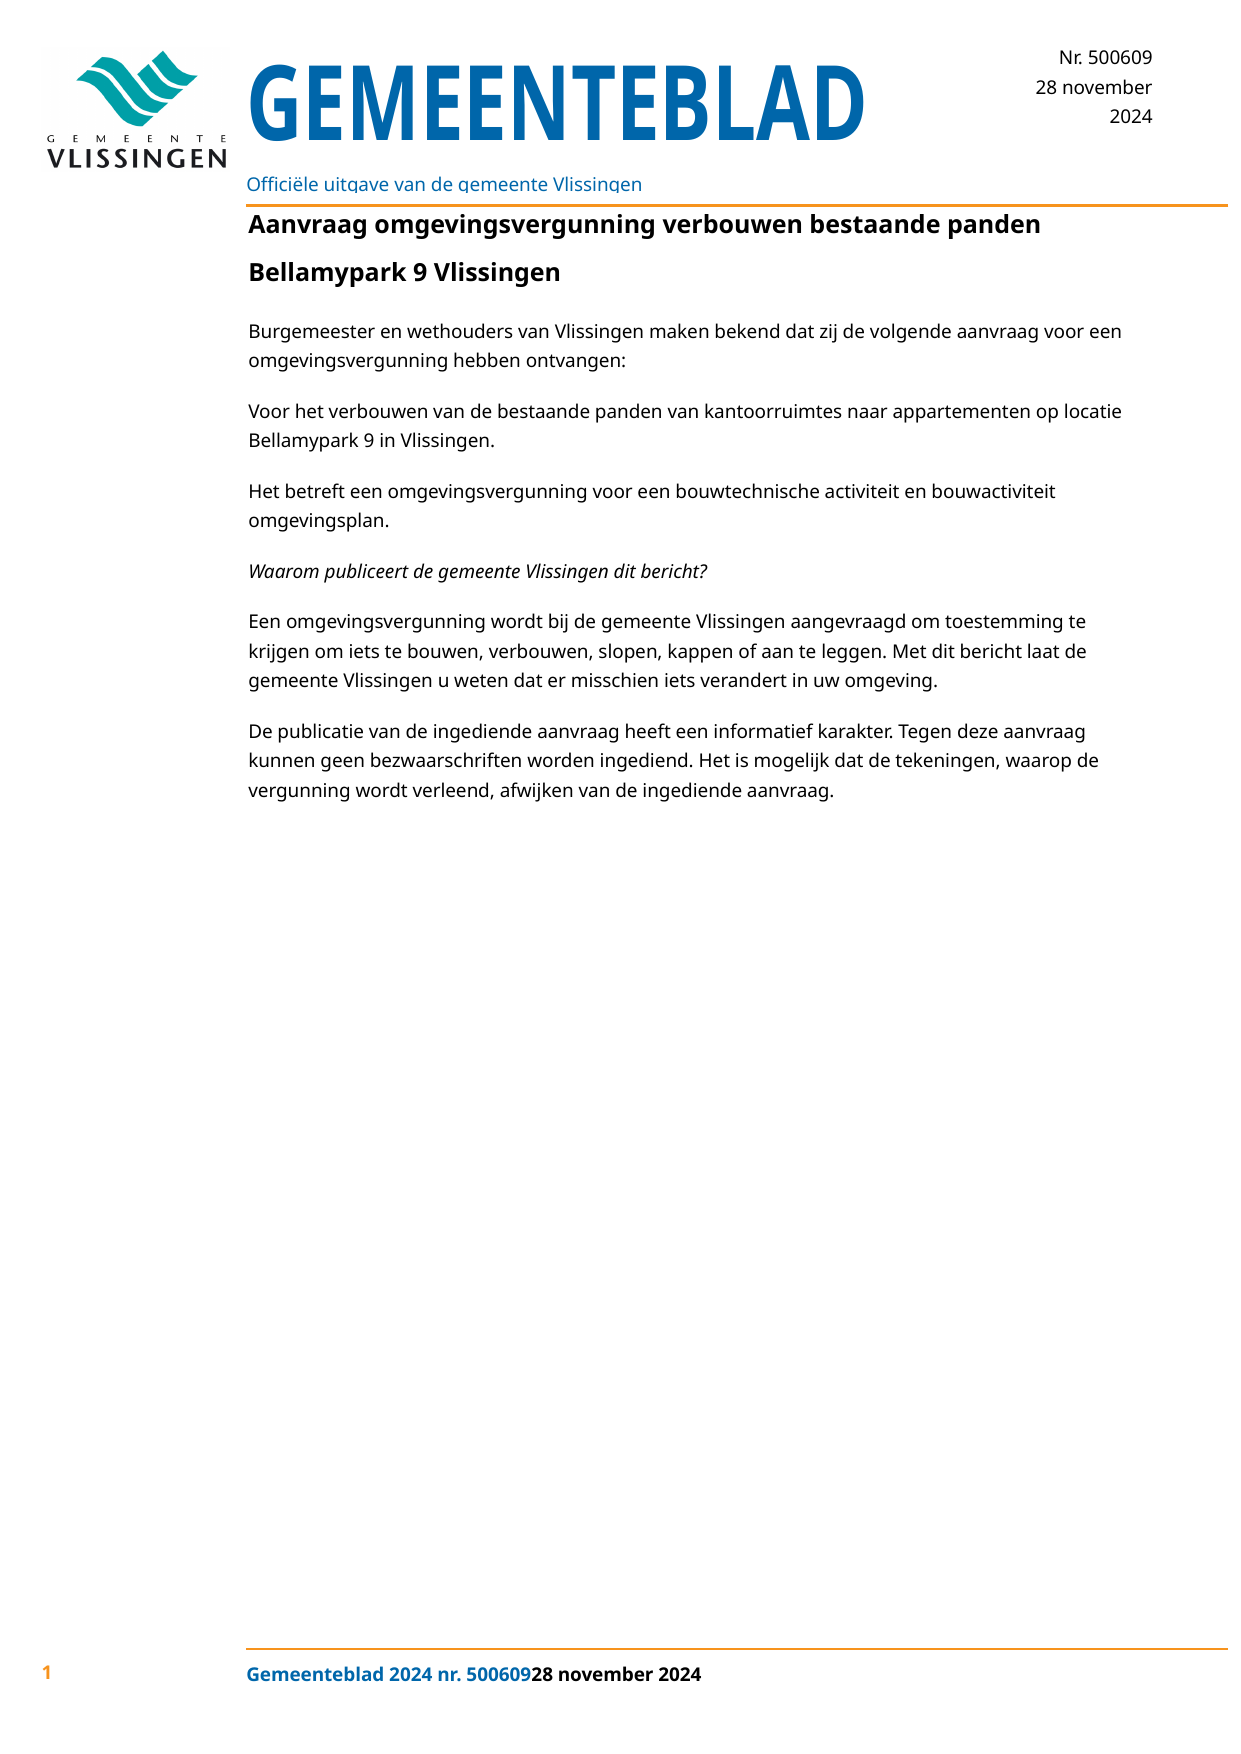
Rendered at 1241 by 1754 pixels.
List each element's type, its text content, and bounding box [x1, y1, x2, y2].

text De publicatie van de ingediende aanvraag heeft een informatief karakter. Tegen deze aanvraag kunnen geen bezwaarschriften worden ingediend. Het is mogelijk dat de tekeningen, waarop de vergunning wordt verleend, afwijken van de ingediende aanvraag. [248, 718, 1152, 803]
text Burgemeester en wethouders van Vlissingen maken bekend dat zij de volgende aanvraag voor een omgevingsvergunning hebben ontvangen: [248, 318, 1152, 373]
text Het betreft een omgevingsvergunning voor een bouwtechnische activiteit en bouwactiviteit omgevingsplan. [248, 478, 1152, 533]
text Aanvraag omgevingsvergunning verbouwen bestaande panden Bellamypark 9 Vlissingen [248, 207, 1152, 288]
text Voor het verbouwen van de bestaande panden van kantoorruimtes naar appartementen op locatie Bellamypark 9 in Vlissingen. [248, 398, 1152, 453]
picture [41, 47, 231, 172]
text Een omgevingsvergunning wordt bij de gemeente Vlissingen aangevraagd om toestemming te krijgen om iets te bouwen, verbouwen, slopen, kappen of aan te leggen. Met dit bericht laat de gemeente Vlissingen u weten dat er misschien iets verandert in uw omgeving. [248, 608, 1152, 693]
text Waarom publiceert de gemeente Vlissingen dit bericht? [248, 558, 1152, 584]
